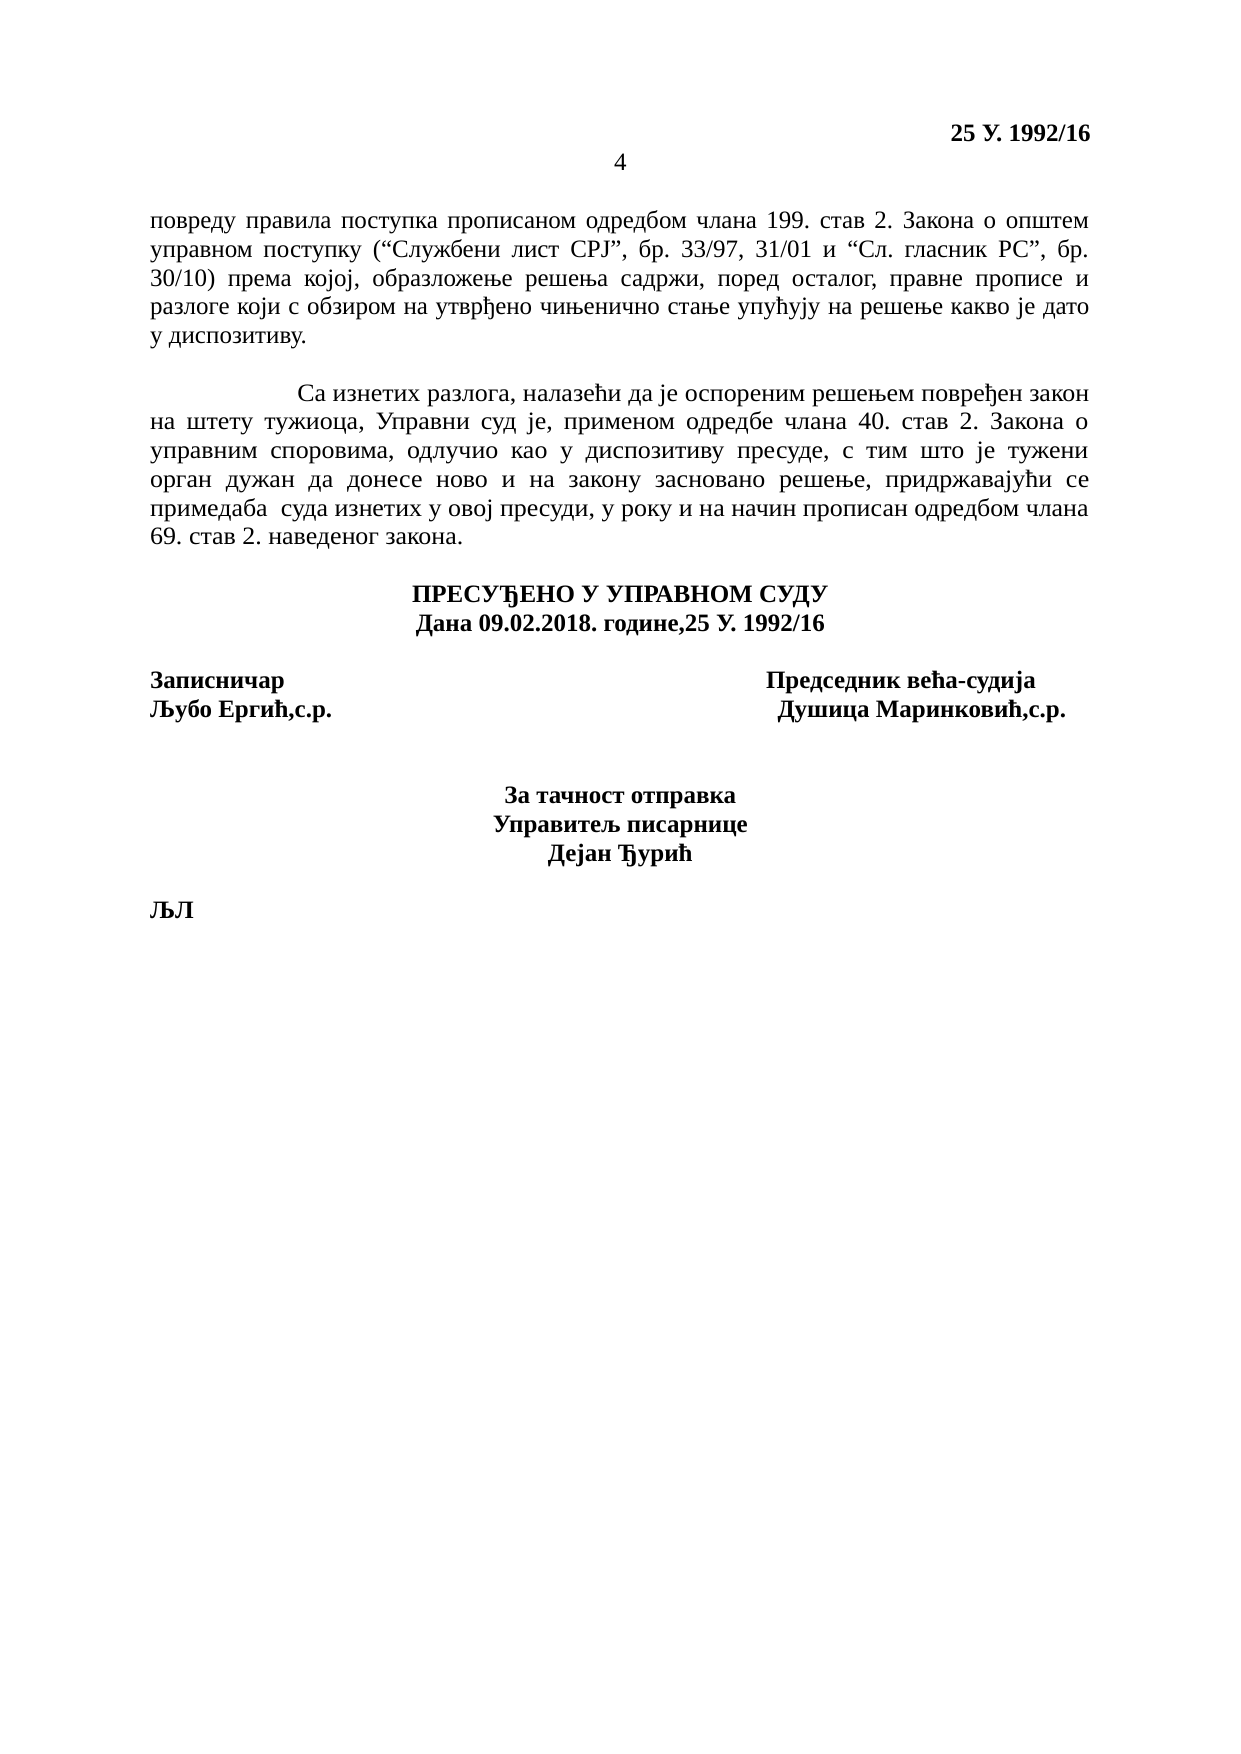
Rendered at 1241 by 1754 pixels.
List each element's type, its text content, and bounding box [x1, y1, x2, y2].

text повреду правила поступка прописаном одредбом члана 199. став 2. Закона о општем управном поступку (“Службени лист СРЈ”, бр. 33/97, 31/01 и “Сл. гласник РС”, бр. 30/10) према којој, образложење решења садржи, поред осталог, правне прописе и разлоге који с обзиром на утврђено чињенично стање упућују на решење какво је дато у диспозитиву. [150, 205, 1090, 349]
text ПРЕСУЂЕНО У УПРАВНОМ СУДУ [150, 579, 1090, 608]
text Записничар Председник већа-судија [150, 665, 1090, 694]
text За тачност отправка [150, 780, 1090, 809]
text Дејан Ђурић [150, 838, 1090, 866]
text ЉЛ [150, 895, 1090, 924]
text Дана 09.02.2018. године,25 У. 1992/16 [150, 608, 1090, 636]
text Управитељ писарнице [150, 809, 1090, 838]
text Са изнетих разлога, налазећи да је оспореним решењем повређен закон на штету тужиоца, Управни суд је, применом одредбе члана 40. став 2. Закона о управним споровима, одлучио као у диспозитиву пресуде, с тим што је тужени орган дужан да донесе ново и на закону засновано решење, придржавајући се примедаба суда изнетих у овој пресуди, у року и на начин прописан одредбом члана 69. став 2. наведеног закона. [150, 378, 1090, 550]
text Љубо Ергић,с.р. Душица Маринковић,с.р. [150, 694, 1090, 723]
